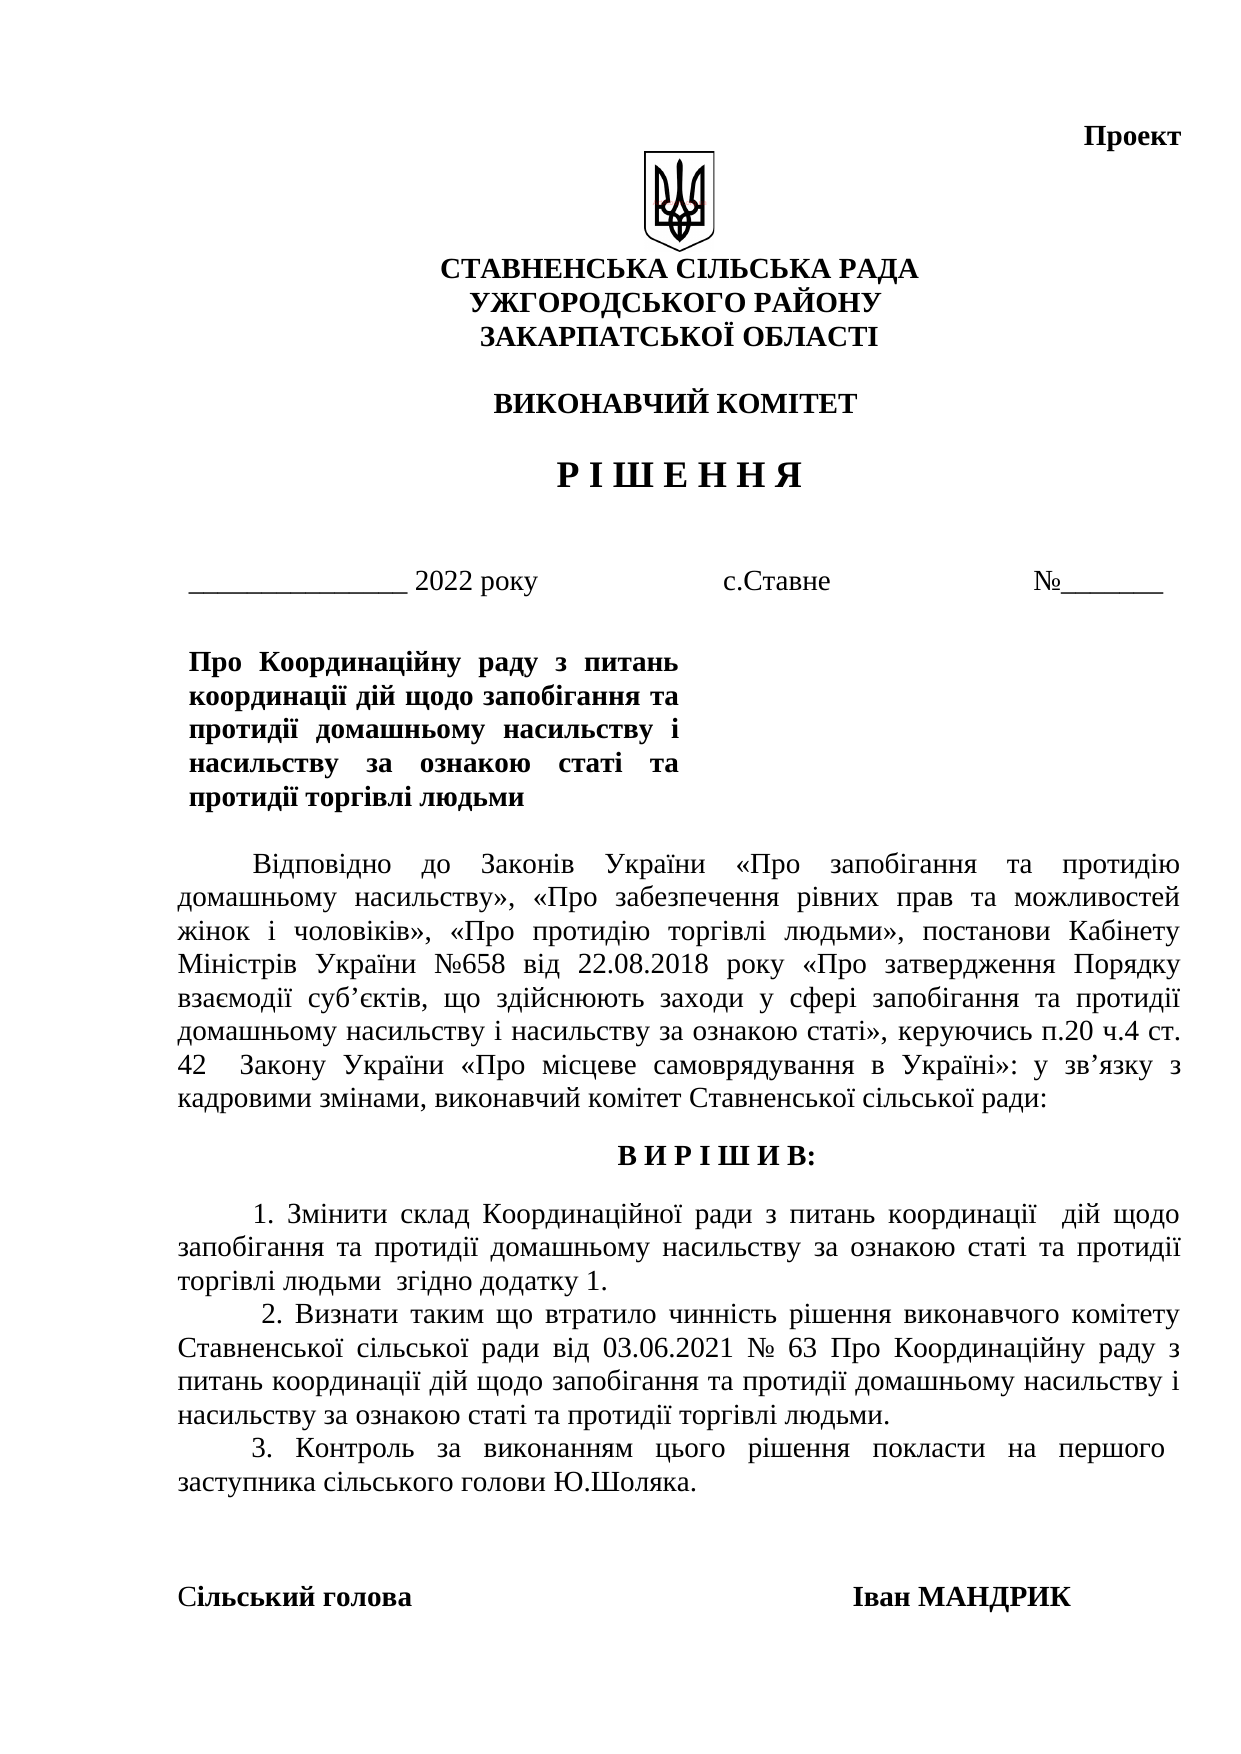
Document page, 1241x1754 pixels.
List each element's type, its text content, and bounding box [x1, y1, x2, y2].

text 1. Змінити склад Координаційної ради з питань координації дій щодо запобігання та протидії домашньому насильству за ознакою статі та протидії торгівлі людьми згідно додатку 1. [177, 1196, 1181, 1296]
text Відповідно до Законів України «Про запобігання та протидію домашньому насильству», «Про забезпечення рівних прав та можливостей жінок і чоловіків», «Про протидію торгівлі людьми», постанови Кабінету Міністрів України №658 від 22.08.2018 року «Про затвердження Порядку взаємодії суб’єктів, що здійснюють заходи у сфері запобігання та протидії домашньому насильству і насильству за ознакою статі», керуючись п.20 ч.4 ст. 42 Закону України «Про місцеве самоврядування в Україні»: у зв’язку з кадровими змінами, виконавчий комітет Ставненської сільської ради: [177, 846, 1181, 1114]
table_header Про Координаційну раду з питань координації дій щодо запобігання та протидії домашньому насильству і насильству за ознакою статі та протидії торгівлі людьми [177, 645, 691, 812]
text УЖГОРОДСЬКОГО РАЙОНУ [177, 285, 1181, 319]
table_header №_______ [842, 563, 1174, 597]
text Проект [177, 118, 1181, 152]
text Р І Ш Е Н Н Я [177, 453, 1181, 496]
table_header _______________ 2022 року [177, 563, 602, 597]
table_header с.Ставне [602, 563, 842, 597]
text В И Р І Ш И В: [177, 1138, 1181, 1172]
text 2. Визнати таким що втратило чинність рішення виконавчого комітету Ставненської сільської ради від 03.06.2021 № 63 Про Координаційну раду з питань координації дій щодо запобігання та протидії домашньому насильству і насильству за ознакою статі та протидії торгівлі людьми. [177, 1296, 1181, 1431]
text 3. Контроль за виконанням цього рішення покласти на першого заступника сільського голови Ю.Шоляка. [177, 1431, 1167, 1498]
text ЗАКАРПАТСЬКОЇ ОБЛАСТІ [177, 319, 1181, 352]
text ВИКОНАВЧИЙ КОМІТЕТ [177, 386, 1181, 419]
text Сільський голова Іван МАНДРИК [177, 1579, 1181, 1613]
text СТАВНЕНСЬКА СІЛЬСЬКА РАДА [177, 252, 1181, 285]
